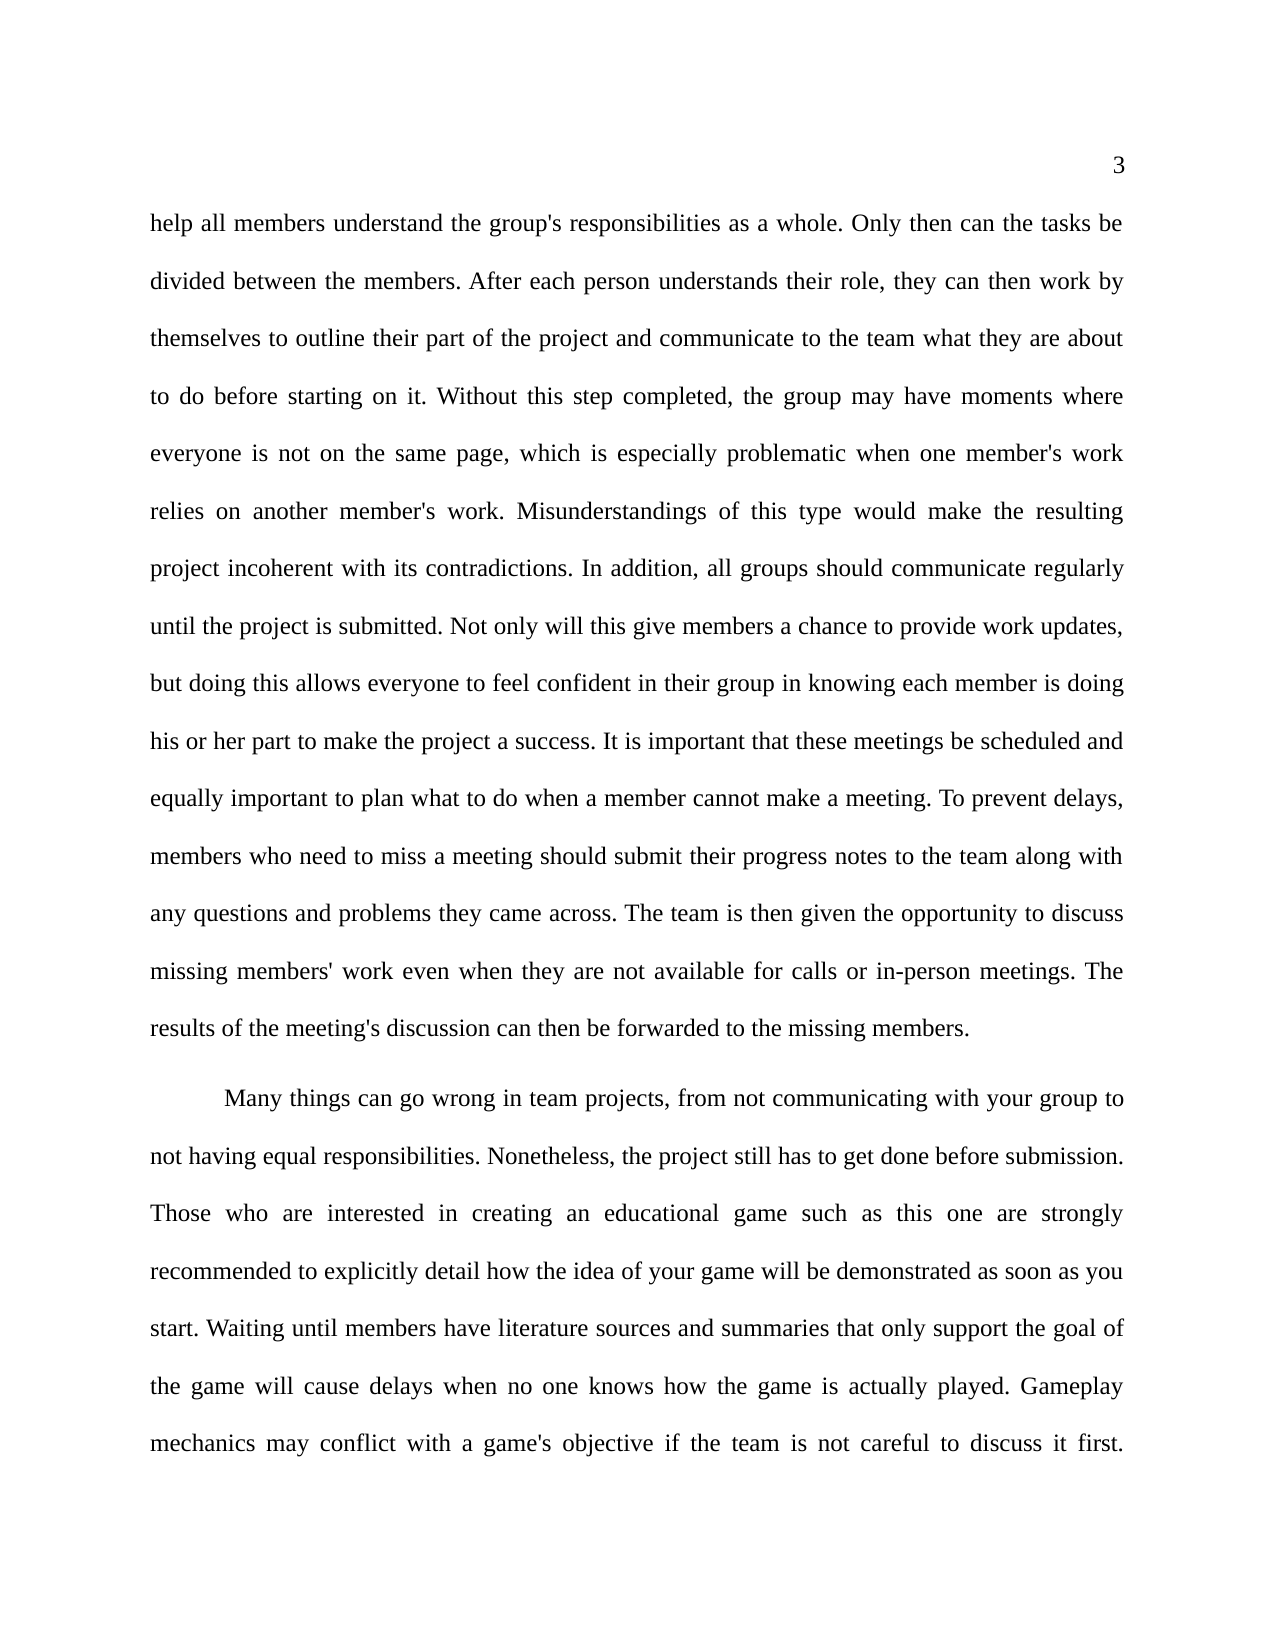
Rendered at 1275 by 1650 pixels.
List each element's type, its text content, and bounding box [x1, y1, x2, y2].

text Many things can go wrong in team projects, from not communicating with your group to not having equal responsibilities. Nonetheless, the project still has to get done before submission. Those who are interested in creating an educational game such as this one are strongly recommended to explicitly detail how the idea of your game will be demonstrated as soon as you start. Waiting until members have literature sources and summaries that only support the goal of the game will cause delays when no one knows how the game is actually played. Gameplay mechanics may conflict with a game's objective if the team is not careful to discuss it first. [150, 1083, 1125, 1457]
text help all members understand the group's responsibilities as a whole. Only then can the tasks be divided between the members. After each person understands their role, they can then work by themselves to outline their part of the project and communicate to the team what they are about to do before starting on it. Without this step completed, the group may have moments where everyone is not on the same page, which is especially problematic when one member's work relies on another member's work. Misunderstandings of this type would make the resulting project incoherent with its contradictions. In addition, all groups should communicate regularly until the project is submitted. Not only will this give members a chance to provide work updates, but doing this allows everyone to feel confident in their group in knowing each member is doing his or her part to make the project a success. It is important that these meetings be scheduled and equally important to plan what to do when a member cannot make a meeting. To prevent delays, members who need to miss a meeting should submit their progress notes to the team along with any questions and problems they came across. The team is then given the opportunity to discuss missing members' work even when they are not available for calls or in-person meetings. The results of the meeting's discussion can then be forwarded to the missing members. [150, 208, 1125, 1042]
